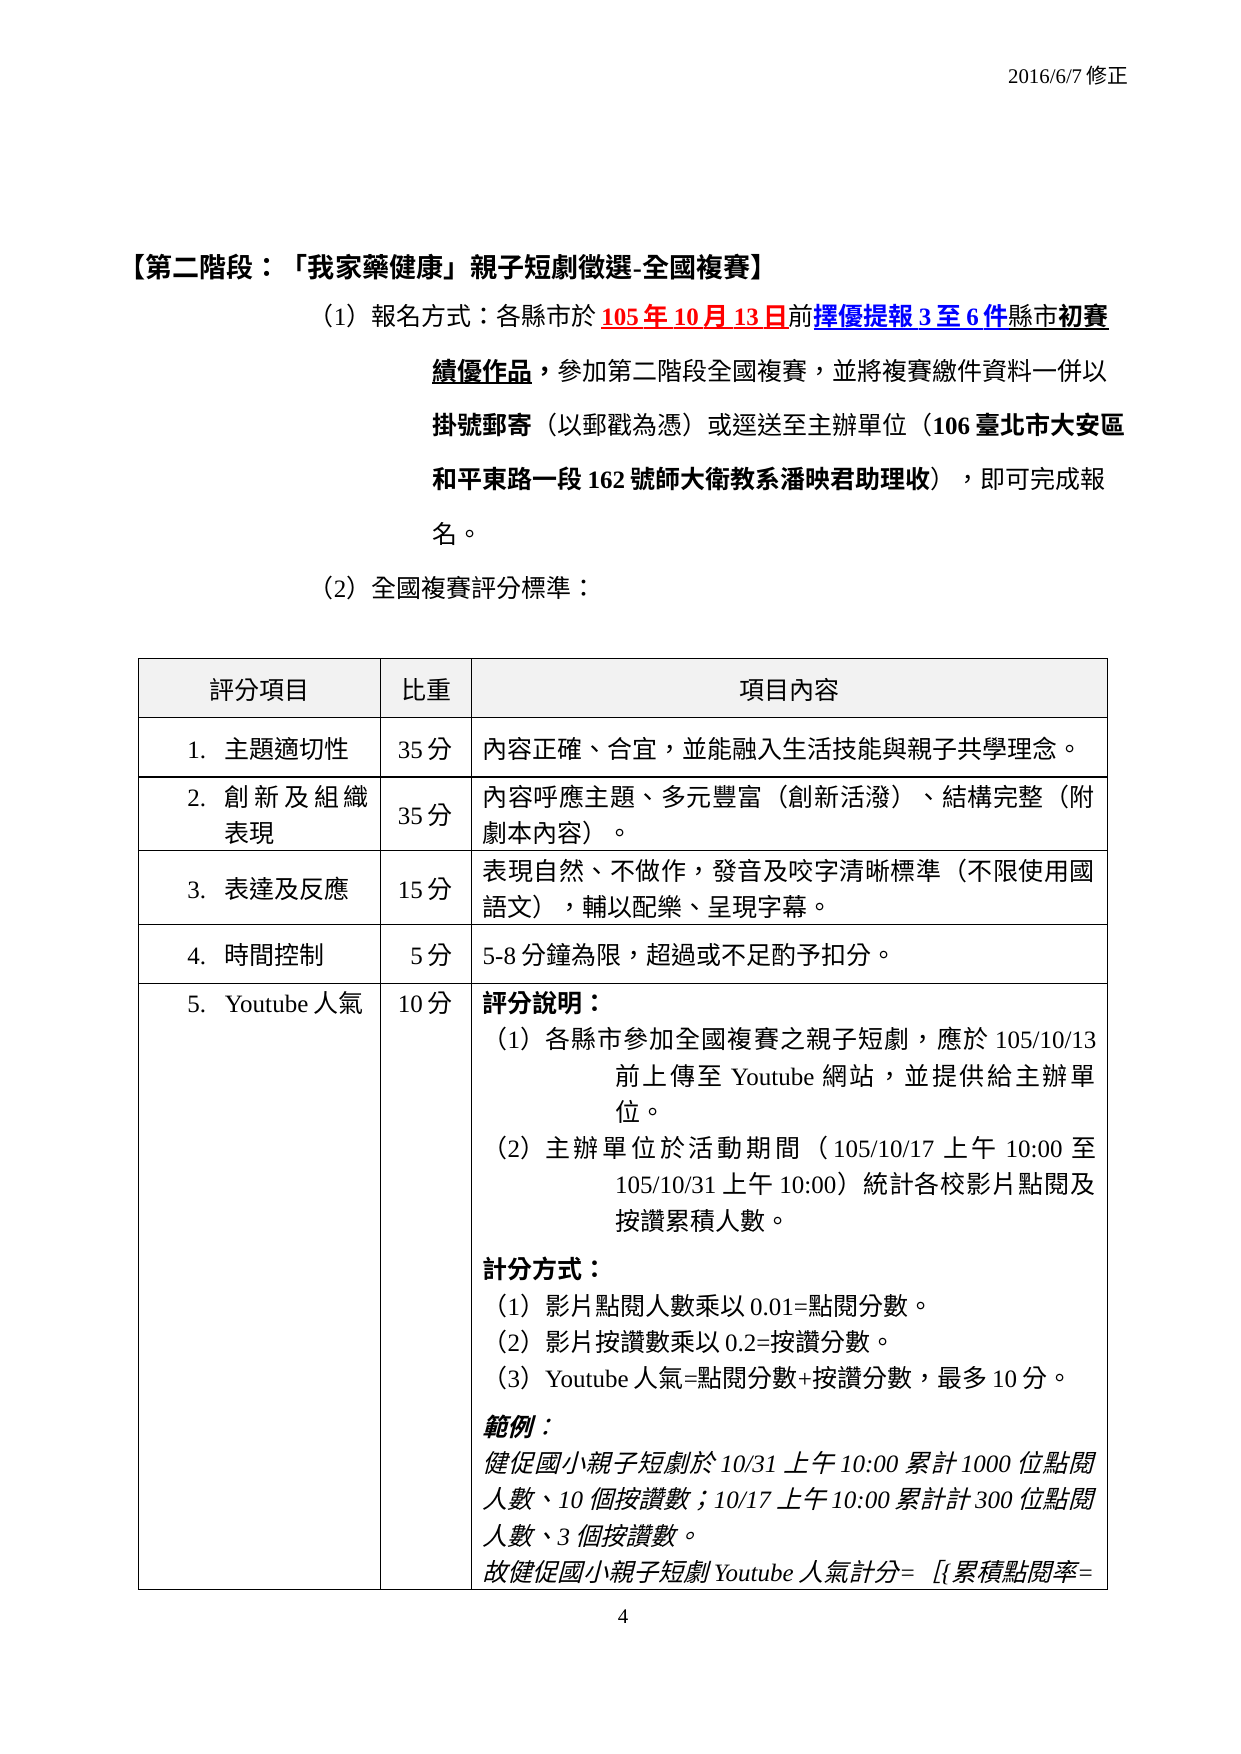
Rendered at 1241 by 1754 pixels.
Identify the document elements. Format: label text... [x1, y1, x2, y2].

table_header 比重 [381, 659, 471, 717]
table_cell 內容正確、合宜，並能融入生活技能與親子共學理念。 [472, 718, 1107, 776]
table_cell 評分說明： 各縣市參加全國複賽之親子短劇，應於105/10/13前上傳至Youtube網站，並提供給主辦單位。 主辦單位於活動期間（105/10/17上午10:00至105/10/31上午10:00）統計各校影片點閱及按讚累積人數。 計分方式： 影片點閱人數乘以0.01=點閱分數。 影片按讚數乘以0.2=按讚分數。 Youtube人氣=點閱分數+按讚分數，最多10分。 範例： 健促國小親子短劇於10/31上午10:00累計1000位點閱人數、10個按讚數；10/17上午10:00累計計300位點閱人數、3個按讚數。 故健促國小親子短劇Youtube人氣計分=［{累積點閱率=(1000-300)*0.01=7分}+{累積按讚數=(10-3)=7*0.2=1.4分}〕=8.4分。 [472, 984, 1107, 1588]
table_cell 表達及反應 [139, 851, 380, 923]
table_cell 15分 [381, 851, 471, 923]
table_cell 35分 [381, 718, 471, 776]
table_cell 5分 [381, 925, 471, 982]
list 報名方式：各縣市於105年10月13日前擇優提報3至6件縣市初賽績優作品，參加第二階段全國複賽，並將複賽繳件資料一併以掛號郵寄（以郵戳為憑）或逕送至主辦單位（106臺北市大安區和平東路一段162號師大衛教系潘映君助理收），即可完成報名。 [308, 297, 1128, 551]
table_cell 時間控制 [139, 925, 380, 982]
table_cell 35分 [381, 778, 471, 850]
table_cell 內容呼應主題、多元豐富（創新活潑）、結構完整（附劇本內容）。 [472, 778, 1107, 850]
table_cell 5-8分鐘為限，超過或不足酌予扣分。 [472, 925, 1107, 982]
table_header 評分項目 [139, 659, 380, 717]
list 全國複賽評分標準： [308, 569, 1128, 605]
table_cell 創新及組織表現 [139, 778, 380, 850]
table_cell Youtube人氣 [139, 984, 380, 1588]
text 【第二階段：「我家藥健康」親子短劇徵選-全國複賽】 [118, 246, 1128, 285]
table_header 項目內容 [472, 659, 1107, 717]
table_cell 表現自然、不做作，發音及咬字清晰標準（不限使用國語文），輔以配樂、呈現字幕。 [472, 851, 1107, 923]
table_cell 主題適切性 [139, 718, 380, 776]
table_cell 10分 [381, 984, 471, 1588]
